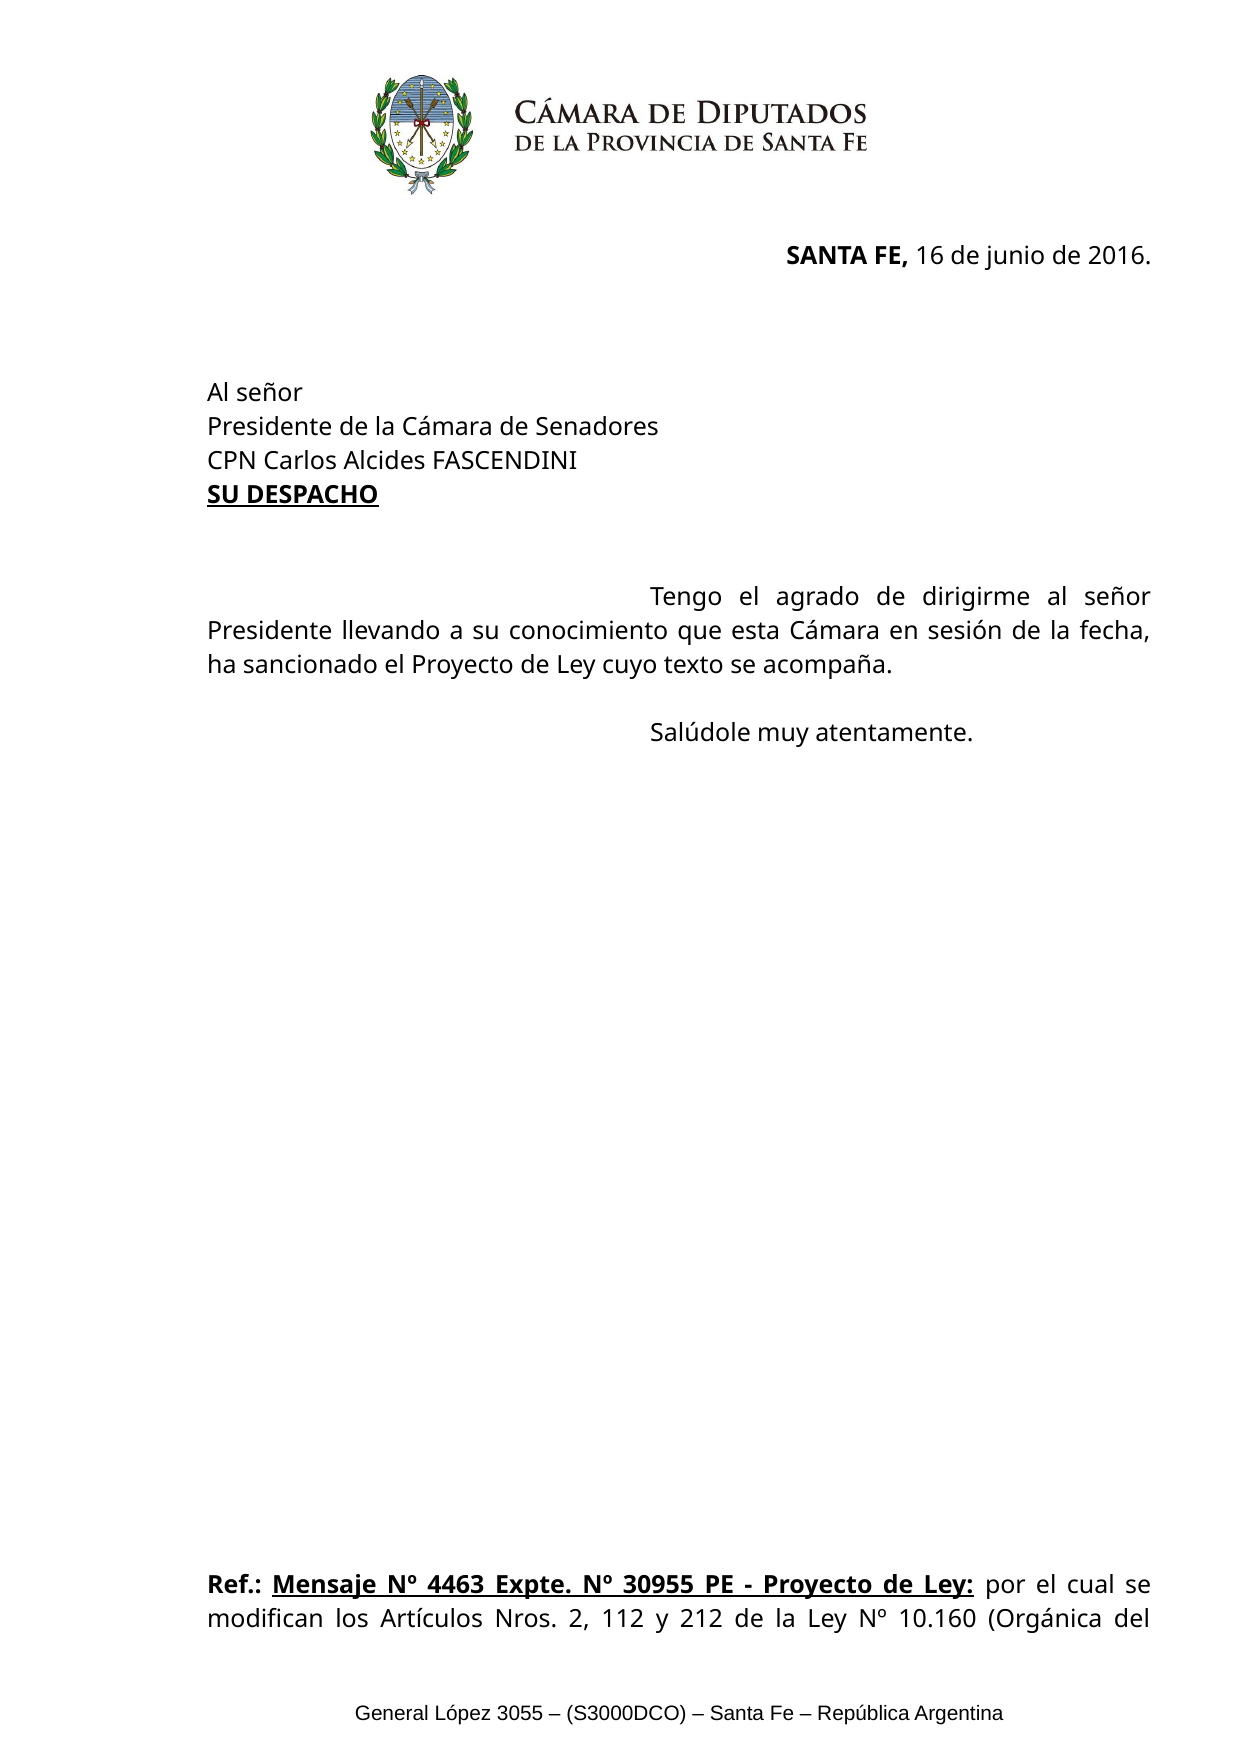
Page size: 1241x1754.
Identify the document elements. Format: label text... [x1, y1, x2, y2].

text SU DESPACHO [207, 476, 1152, 511]
text Presidente de la Cámara de Senadores [207, 408, 1152, 442]
text Tengo el agrado de dirigirme al señor Presidente llevando a su conocimiento que esta Cámara en sesión de la fecha, ha sancionado el Proyecto de Ley cuyo texto se acompaña. [207, 579, 1152, 681]
picture [370, 75, 867, 199]
text Salúdole muy atentamente. [207, 715, 1152, 749]
text CPN Carlos Alcides FASCENDINI [207, 442, 1152, 476]
text Al señor [207, 374, 1152, 408]
text SANTA FE, 16 de junio de 2016. [207, 238, 1152, 272]
text Ref.: Mensaje Nº 4463 Expte. Nº 30955 PE - Proyecto de Ley: por el cual se modifican los Artículos Nros. 2, 112 y 212 de la Ley Nº 10.160 (Orgánica del [207, 1566, 1152, 1634]
